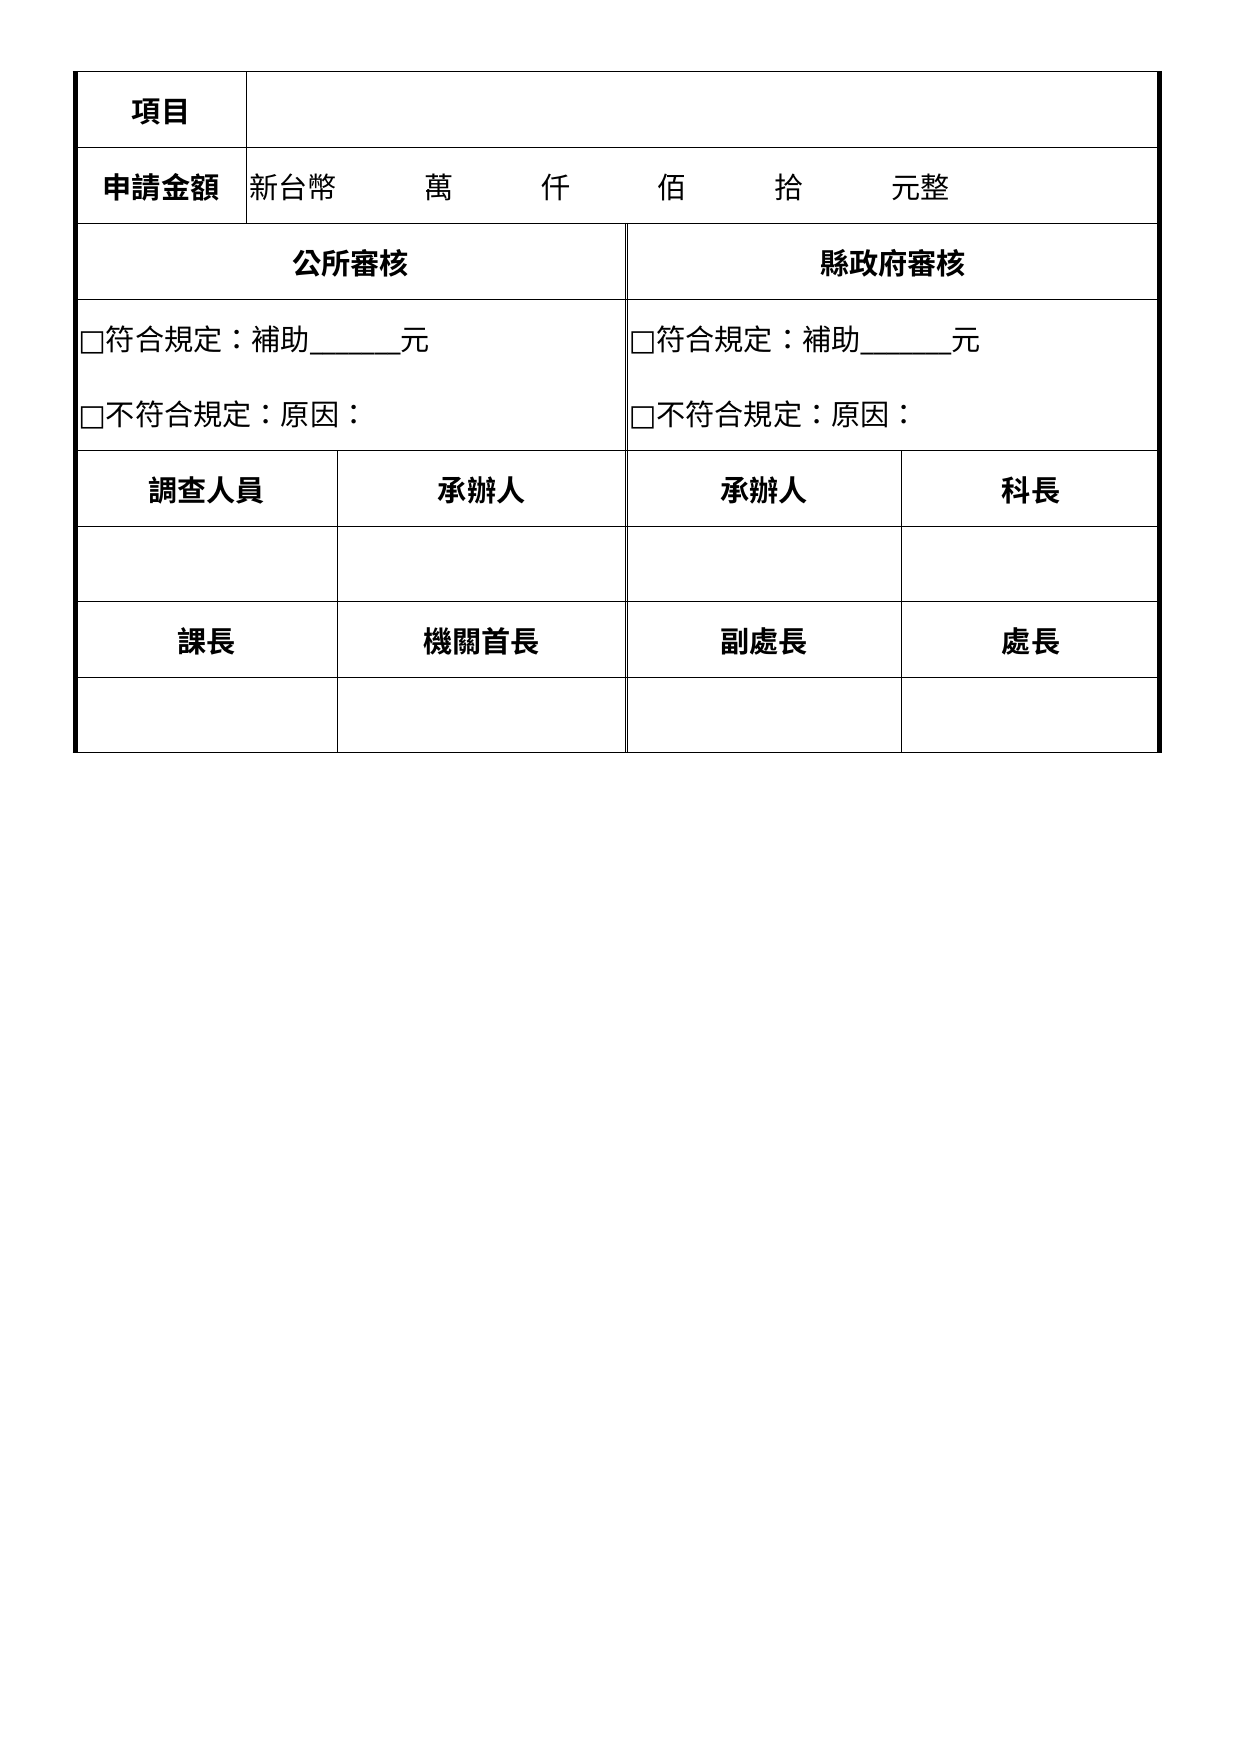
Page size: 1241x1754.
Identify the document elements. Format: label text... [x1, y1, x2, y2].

table_cell 縣政府審核 [628, 224, 1157, 299]
table_cell 承辦人 [628, 451, 901, 526]
table_cell 調查人員 [78, 451, 337, 526]
table_cell [628, 527, 901, 601]
table_cell 申請金額 [78, 148, 246, 223]
table_cell 科長 [902, 451, 1157, 526]
table_cell [338, 678, 625, 752]
table_cell [338, 527, 625, 601]
table_cell 課長 [78, 602, 337, 677]
table_cell [902, 527, 1157, 601]
table_cell □符合規定：補助_______元 □不符合規定：原因： [628, 300, 1157, 450]
table_cell 項目 [78, 72, 246, 147]
table_cell 處長 [902, 602, 1157, 677]
table_cell □符合規定：補助_______元 □不符合規定：原因： [78, 300, 625, 450]
table_cell [628, 678, 901, 752]
table_cell 機關首長 [338, 602, 625, 677]
table_cell 承辦人 [338, 451, 625, 526]
table_cell 公所審核 [78, 224, 625, 299]
table_cell [902, 678, 1157, 752]
table_cell 副處長 [628, 602, 901, 677]
table_cell [78, 527, 337, 601]
table_cell [247, 72, 1157, 147]
table_cell 新台幣 萬 仟 佰 拾 元整 [247, 148, 1157, 223]
table_cell [78, 678, 337, 752]
